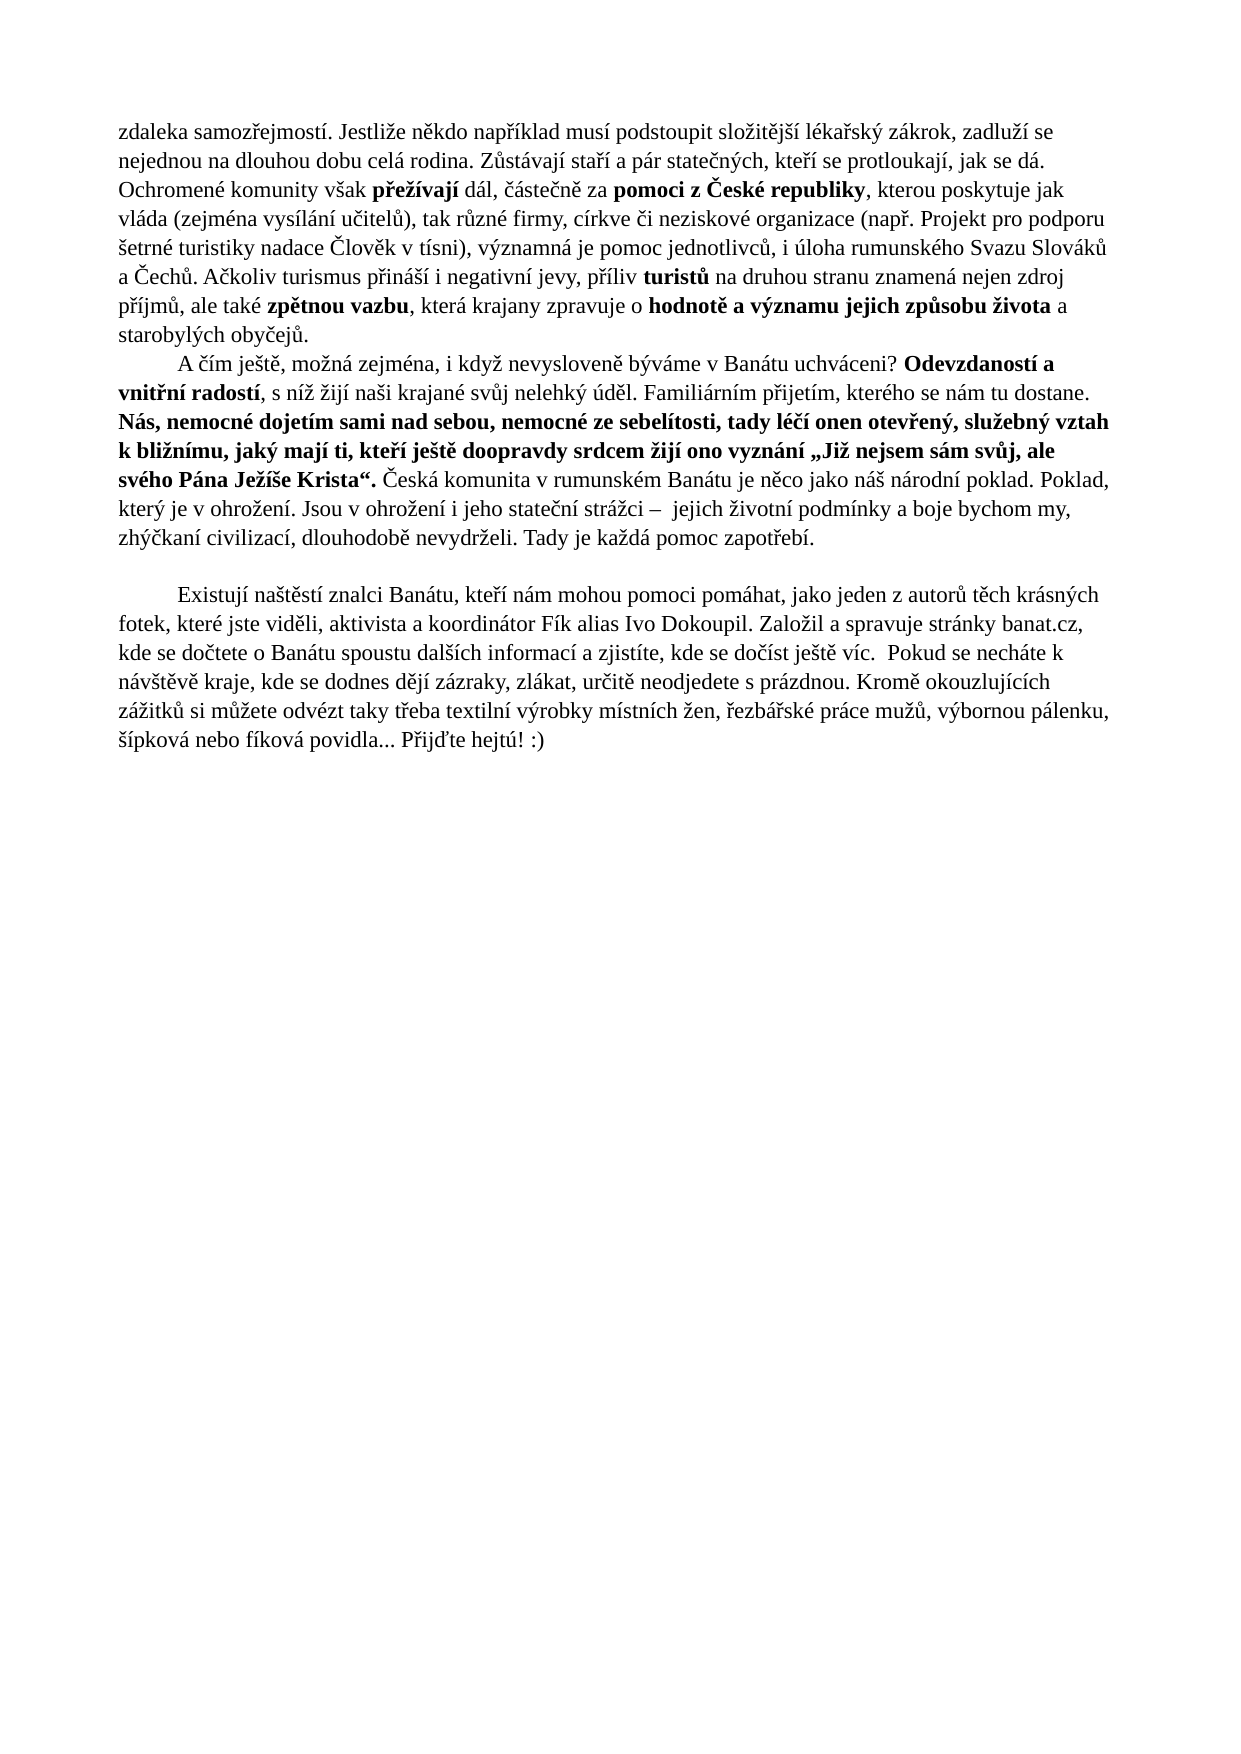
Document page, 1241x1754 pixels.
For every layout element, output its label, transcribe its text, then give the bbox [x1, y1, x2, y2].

text zdaleka samozřejmostí. Jestliže někdo například musí podstoupit složitější lékařský zákrok, zadluží se nejednou na dlouhou dobu celá rodina. Zůstávají staří a pár statečných, kteří se protloukají, jak se dá. Ochromené komunity však přežívají dál, částečně za pomoci z České republiky, kterou poskytuje jak vláda (zejména vysílání učitelů), tak různé firmy, církve či neziskové organizace (např. Projekt pro podporu šetrné turistiky nadace Člověk v tísni), významná je pomoc jednotlivců, i úloha rumunského Svazu Slováků a Čechů. Ačkoliv turismus přináší i negativní jevy, příliv turistů na druhou stranu znamená nejen zdroj příjmů, ale také zpětnou vazbu, která krajany zpravuje o hodnotě a významu jejich způsobu života a starobylých obyčejů. [118, 118, 1114, 347]
text Existují naštěstí znalci Banátu, kteří nám mohou pomoci pomáhat, jako jeden z autorů těch krásných fotek, které jste viděli, aktivista a koordinátor Fík alias Ivo Dokoupil. Založil a spravuje stránky banat.cz, kde se dočtete o Banátu spoustu dalších informací a zjistíte, kde se dočíst ještě víc. Pokud se necháte k návštěvě kraje, kde se dodnes dějí zázraky, zlákat, určitě neodjedete s prázdnou. Kromě okouzlujících zážitků si můžete odvézt taky třeba textilní výrobky místních žen, řezbářské práce mužů, výbornou pálenku, šípková nebo fíková povidla... Přijďte hejtú! :) [118, 581, 1114, 753]
text A čím ještě, možná zejména, i když nevysloveně býváme v Banátu uchváceni? Odevzdaností a vnitřní radostí, s níž žijí naši krajané svůj nelehký úděl. Familiárním přijetím, kterého se nám tu dostane. Nás, nemocné dojetím sami nad sebou, nemocné ze sebelítosti, tady léčí onen otevřený, služebný vztah k bližnímu, jaký mají ti, kteří ještě doopravdy srdcem žijí ono vyznání „Již nejsem sám svůj, ale svého Pána Ježíše Krista“. Česká komunita v rumunském Banátu je něco jako náš národní poklad. Poklad, který je v ohrožení. Jsou v ohrožení i jeho stateční strážci – jejich životní podmínky a boje bychom my, zhýčkaní civilizací, dlouhodobě nevydrželi. Tady je každá pomoc zapotřebí. [118, 350, 1114, 550]
